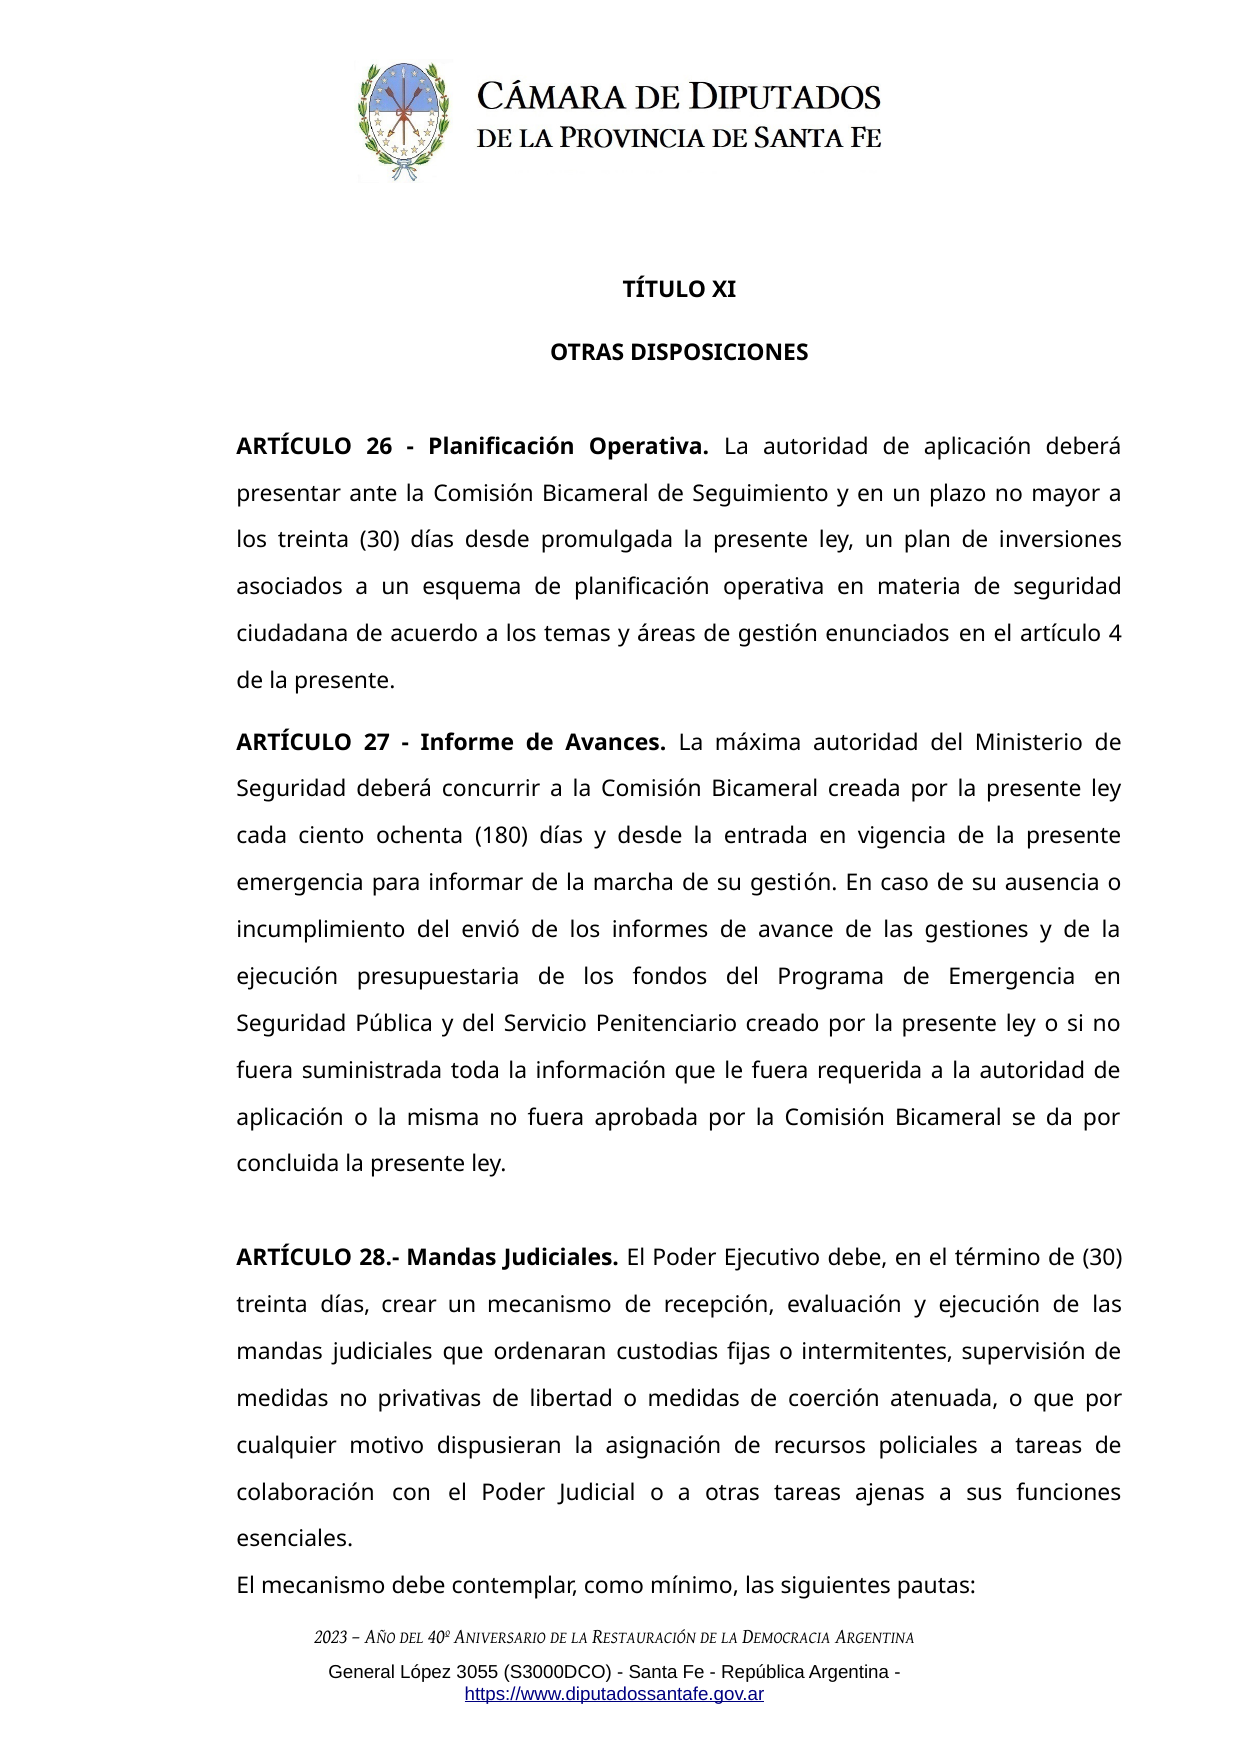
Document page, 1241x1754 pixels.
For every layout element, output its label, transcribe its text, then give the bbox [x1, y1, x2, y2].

text ARTÍCULO 26 - Planificación Operativa. La autoridad de aplicación deberá presentar ante la Comisión Bicameral de Seguimiento y en un plazo no mayor a los treinta (30) días desde promulgada la presente ley, un plan de inversiones asociados a un esquema de planificación operativa en materia de seguridad ciudadana de acuerdo a los temas y áreas de gestión enunciados en el artículo 4 de la presente. [236, 430, 1122, 695]
text ARTÍCULO 27 - Informe de Avances. La máxima autoridad del Ministerio de Seguridad deberá concurrir a la Comisión Bicameral creada por la presente ley cada ciento ochenta (180) días y desde la entrada en vigencia de la presente emergencia para informar de la marcha de su gestión. En caso de su ausencia o incumplimiento del envió de los informes de avance de las gestiones y de la ejecución presupuestaria de los fondos del Programa de Emergencia en Seguridad Pública y del Servicio Penitenciario creado por la presente ley o si no fuera suministrada toda la información que le fuera requerida a la autoridad de aplicación o la misma no fuera aprobada por la Comisión Bicameral se da por concluida la presente ley. [236, 726, 1122, 1179]
text TÍTULO XI [236, 273, 1122, 305]
text ARTÍCULO 28.- Mandas Judiciales. El Poder Ejecutivo debe, en el término de (30) treinta días, crear un mecanismo de recepción, evaluación y ejecución de las mandas judiciales que ordenaran custodias fijas o intermitentes, supervisión de medidas no privativas de libertad o medidas de coerción atenuada, o que por cualquier motivo dispusieran la asignación de recursos policiales a tareas de colaboración con el Poder Judicial o a otras tareas ajenas a sus funciones esenciales. [236, 1241, 1122, 1554]
text El mecanismo debe contemplar, como mínimo, las siguientes pautas: [236, 1569, 1122, 1601]
picture [354, 59, 886, 183]
text OTRAS DISPOSICIONES [236, 336, 1122, 367]
